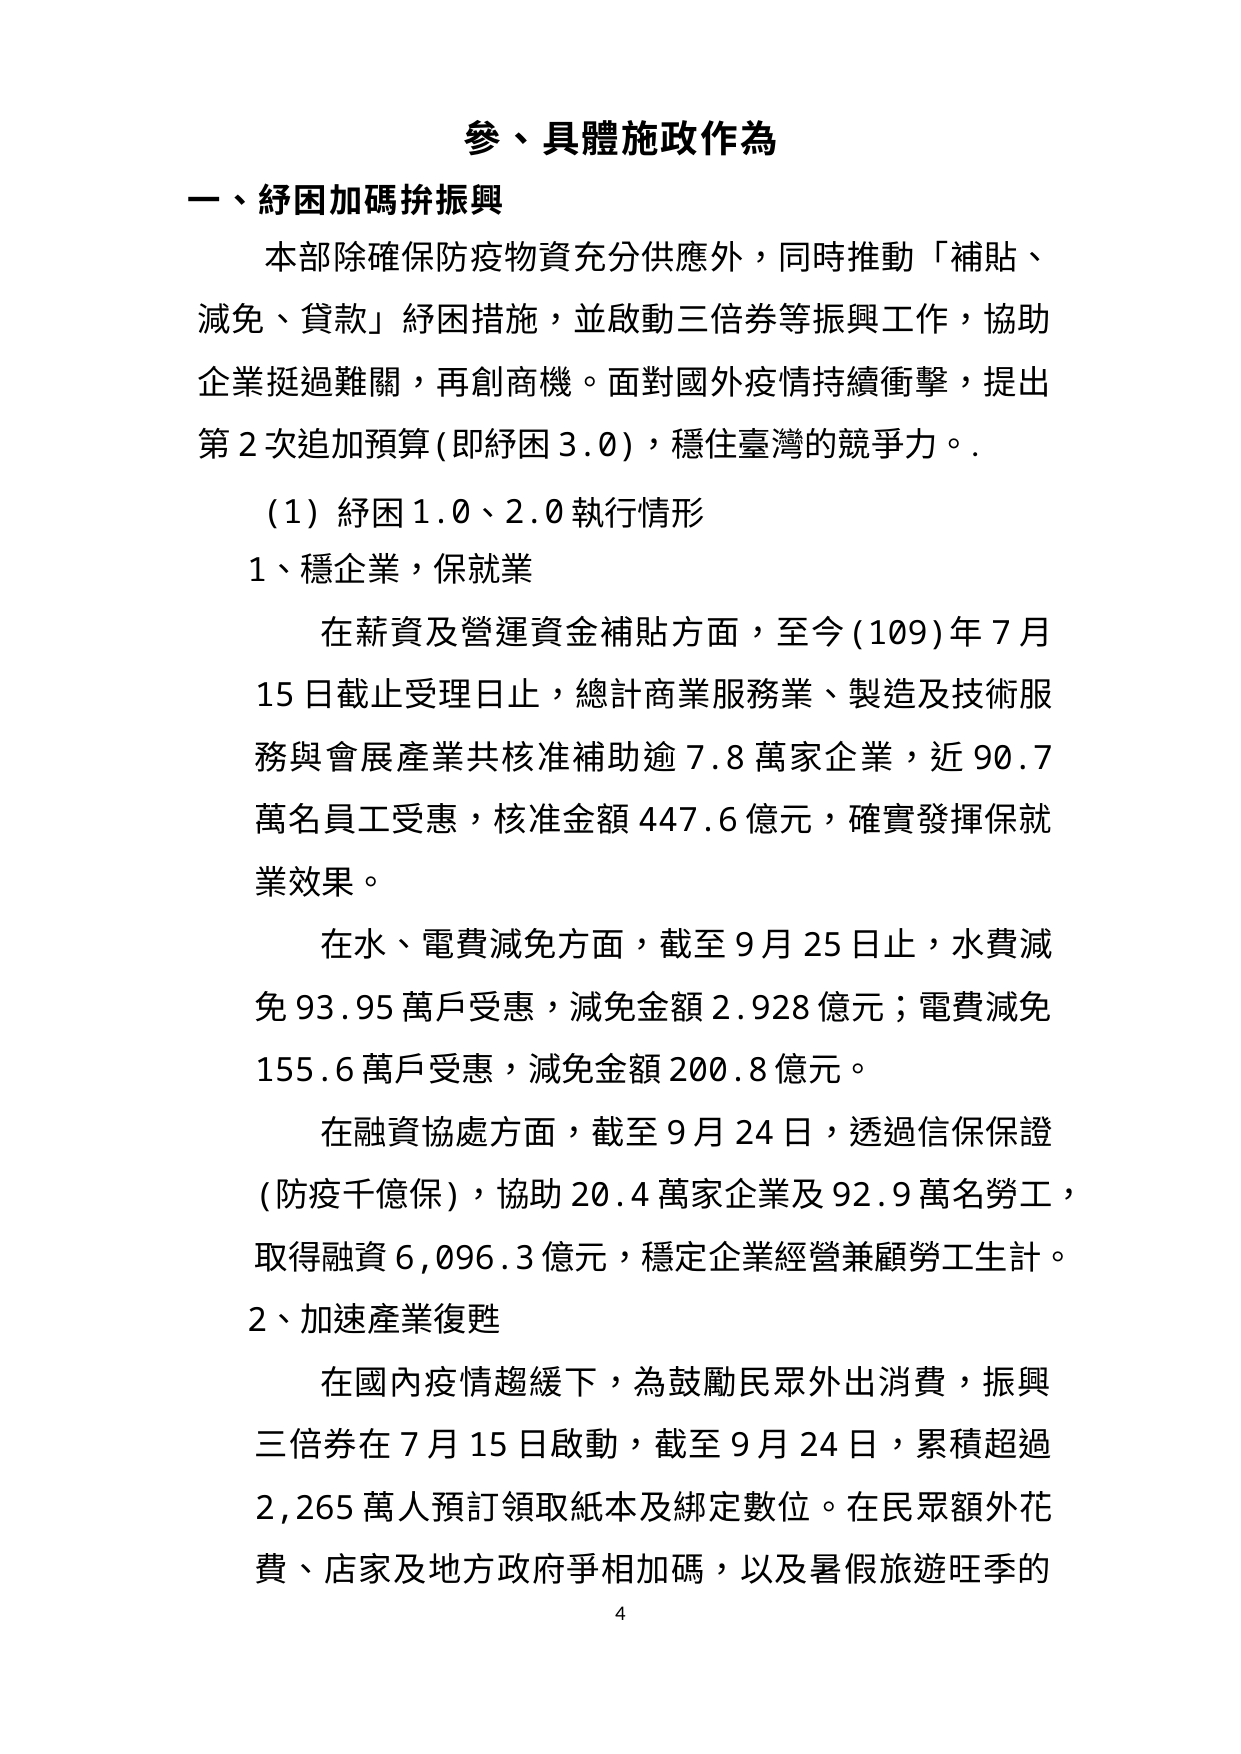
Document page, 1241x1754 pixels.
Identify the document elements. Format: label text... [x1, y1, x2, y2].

text 在水、電費減免方面，截至9月25日止，水費減免93.95萬戶受惠，減免金額2.928億元；電費減免155.6萬戶受惠，減免金額200.8億元。 [254, 907, 1053, 1094]
text 1、穩企業，保就業 [247, 532, 1053, 594]
list 紓困1.0、2.0執行情形 [262, 469, 1053, 532]
text 在國內疫情趨緩下，為鼓勵民眾外出消費，振興三倍券在7月15日啟動，截至9月24日，累積超過2,265萬人預訂領取紙本及綁定數位。在民眾額外花費、店家及地方政府爭相加碼，以及暑假旅遊旺季的點火效應下 ，加速三倍劵流通，帶動8月零售業、餐飲業營業額同創歷年同月新高，分別成長8.2％及2％，其中零售業部分為99年3月以來最大增幅，內需消費逐步回溫。另為鼓勵企業持續投入創新研發及掌握宅經濟商機，透過製造業加碼研發固本及服務業強化數位轉型，加速產業振興。 [254, 1344, 1053, 1594]
subtitle 參、具體施政作為 [187, 94, 1053, 157]
text 在薪資及營運資金補貼方面，至今(109)年7月15日截止受理日止，總計商業服務業、製造及技術服務與會展產業共核准補助逾7.8萬家企業，近90.7萬名員工受惠，核准金額447.6億元，確實發揮保就業效果。 [254, 594, 1053, 907]
text 2、加速產業復甦 [247, 1282, 1053, 1344]
text 本部除確保防疫物資充分供應外，同時推動「補貼、減免、貸款」紓困措施，並啟動三倍券等振興工作，協助企業挺過難關，再創商機。面對國外疫情持續衝擊，提出第2次追加預算(即紓困3.0)，穩住臺灣的競爭力。. [197, 219, 1053, 469]
text 在融資協處方面，截至9月24日，透過信保保證(防疫千億保)，協助20.4萬家企業及92.9萬名勞工，取得融資6,096.3億元，穩定企業經營兼顧勞工生計。 [254, 1094, 1053, 1282]
subtitle 一、紓困加碼拚振興 [187, 157, 1053, 219]
